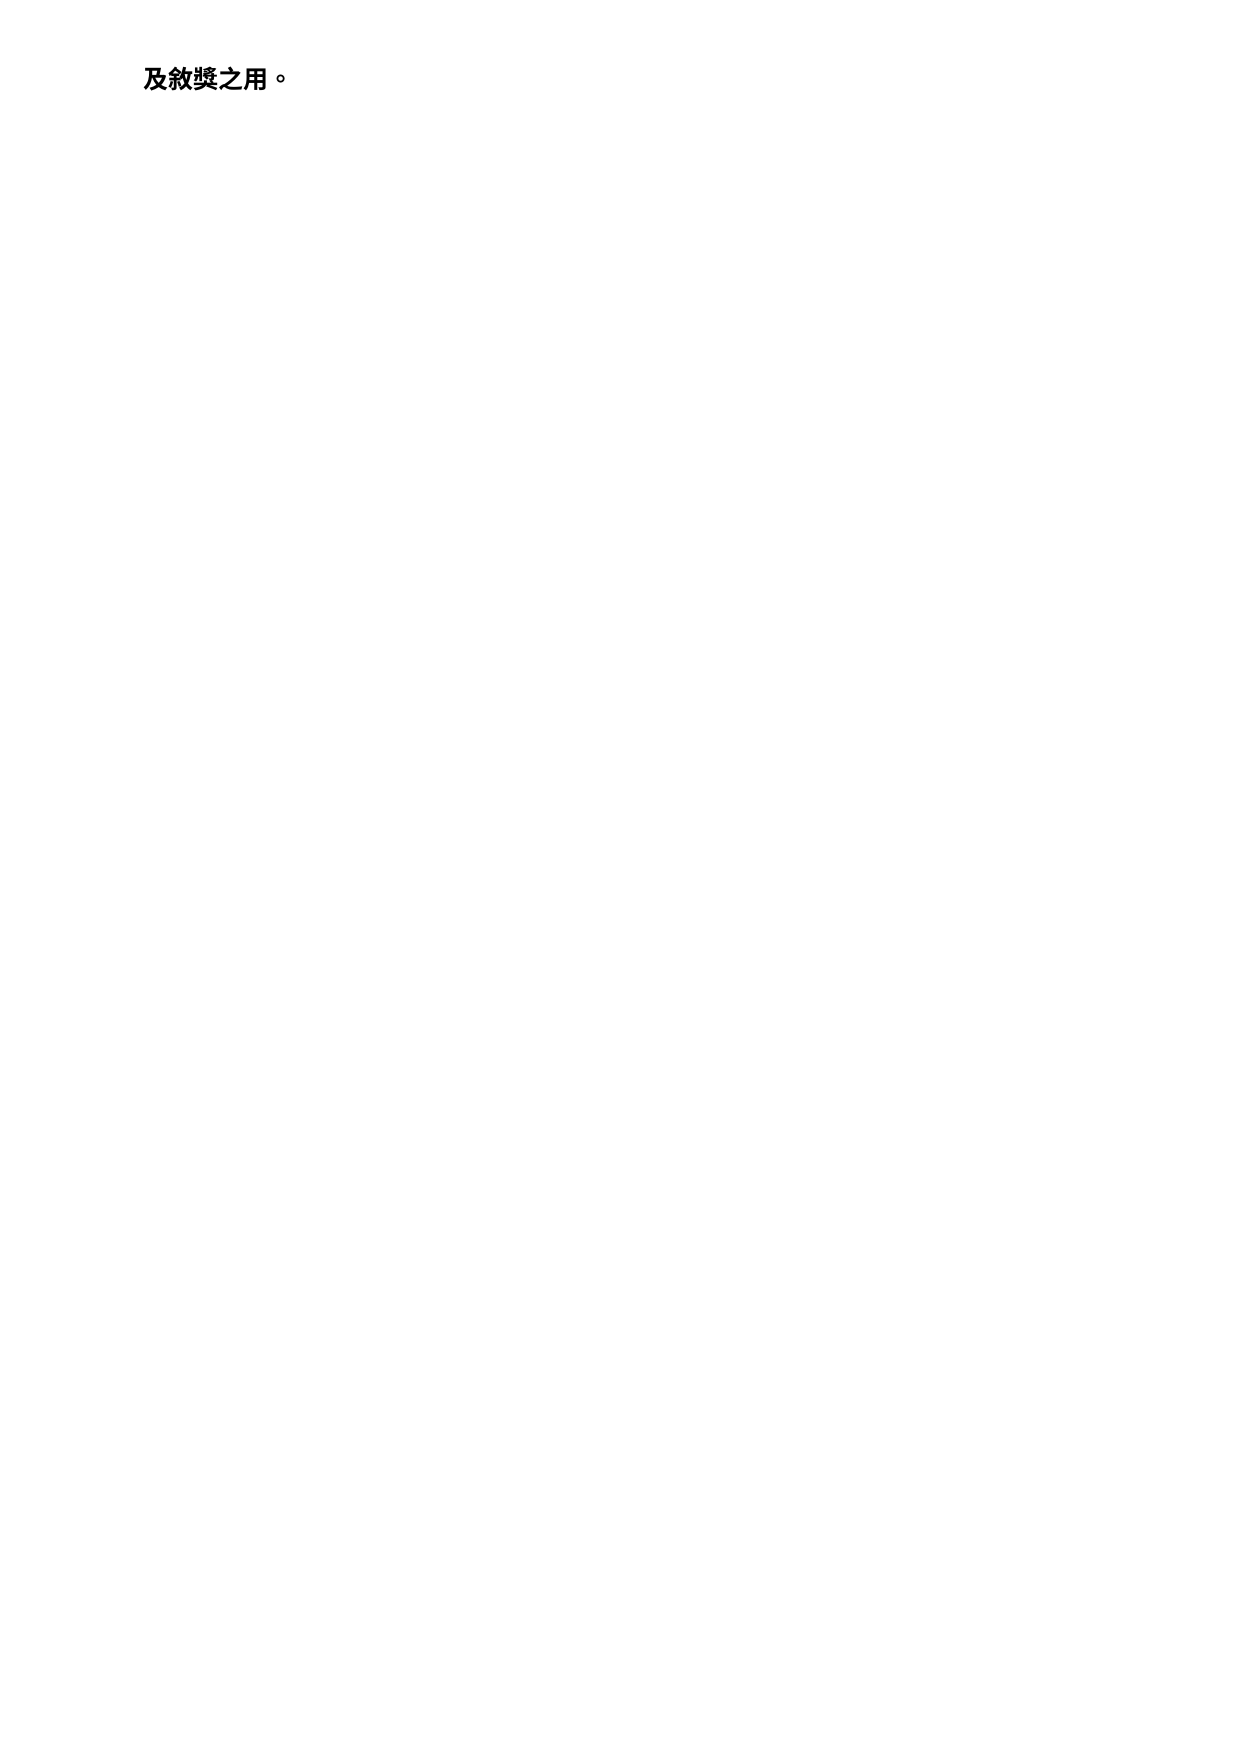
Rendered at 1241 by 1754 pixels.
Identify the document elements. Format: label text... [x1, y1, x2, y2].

text 及敘獎之用。 [118, 59, 1122, 95]
